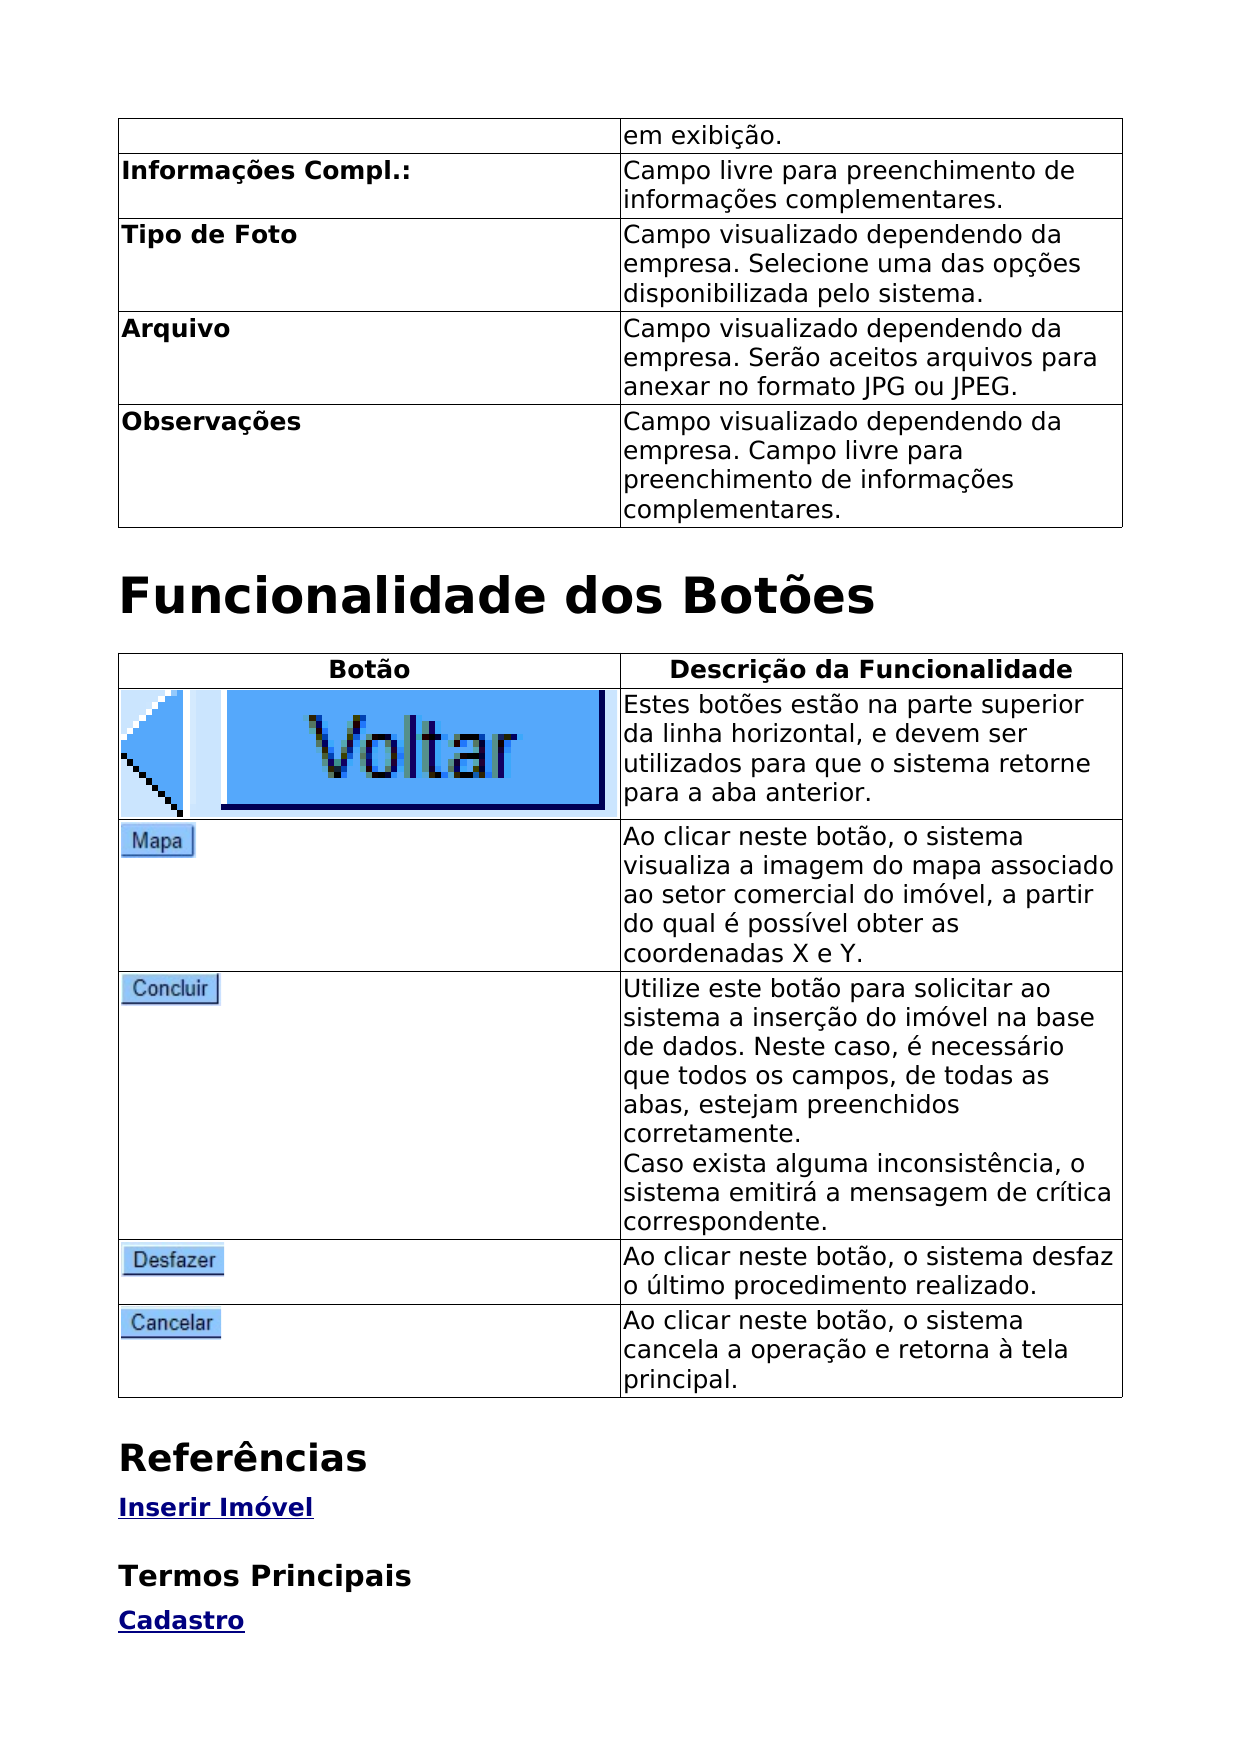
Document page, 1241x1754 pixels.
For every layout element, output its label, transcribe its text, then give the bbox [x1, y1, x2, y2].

table_cell Observações [119, 405, 620, 527]
table_cell Ao clicar neste botão, o sistema cancela a operação e retorna à tela principal. [621, 1305, 1122, 1397]
table_cell Ao clicar neste botão, o sistema visualiza a imagem do mapa associado ao setor comercial do imóvel, a partir do qual é possível obter as coordenadas X e Y. [621, 820, 1122, 971]
table_cell Tipo de Foto [119, 219, 620, 311]
text Inserir Imóvel [118, 1493, 1122, 1522]
picture [121, 1242, 225, 1277]
table_cell Utilize este botão para solicitar ao sistema a inserção do imóvel na base de dados. Neste caso, é necessário que todos os campos, de todas as abas, estejam preenchidos corretamente. Caso exista alguma inconsistência, o sistema emitirá a mensagem de crítica correspondente. [621, 972, 1122, 1239]
table_header Botão [119, 654, 620, 687]
picture [121, 973, 222, 1006]
table_cell Arquivo [119, 312, 620, 404]
table_header Descrição da Funcionalidade [621, 654, 1122, 687]
table_cell Campo visualizado dependendo da empresa. Campo livre para preenchimento de informações complementares. [621, 405, 1122, 527]
picture [121, 1306, 222, 1340]
table_cell [119, 1240, 620, 1303]
table_cell [119, 1305, 620, 1397]
table_cell [119, 972, 620, 1239]
subtitle Funcionalidade dos Botões [118, 567, 1122, 625]
table_cell Informações Compl.: [119, 154, 620, 217]
subtitle Referências [118, 1437, 1122, 1481]
table_cell [119, 119, 620, 153]
table_cell Campo livre para preenchimento de informações complementares. [621, 154, 1122, 217]
picture [121, 690, 618, 817]
table_cell Ao clicar neste botão, o sistema desfaz o último procedimento realizado. [621, 1240, 1122, 1303]
table_cell em exibição. [621, 119, 1122, 153]
text Cadastro [118, 1606, 1122, 1635]
table_cell [119, 820, 620, 971]
table_cell Campo visualizado dependendo da empresa. Serão aceitos arquivos para anexar no formato JPG ou JPEG. [621, 312, 1122, 404]
subtitle Termos Principais [118, 1560, 1122, 1594]
picture [121, 822, 197, 858]
table_cell Estes botões estão na parte superior da linha horizontal, e devem ser utilizados para que o sistema retorne para a aba anterior. [621, 689, 1122, 819]
table_cell Campo visualizado dependendo da empresa. Selecione uma das opções disponibilizada pelo sistema. [621, 219, 1122, 311]
